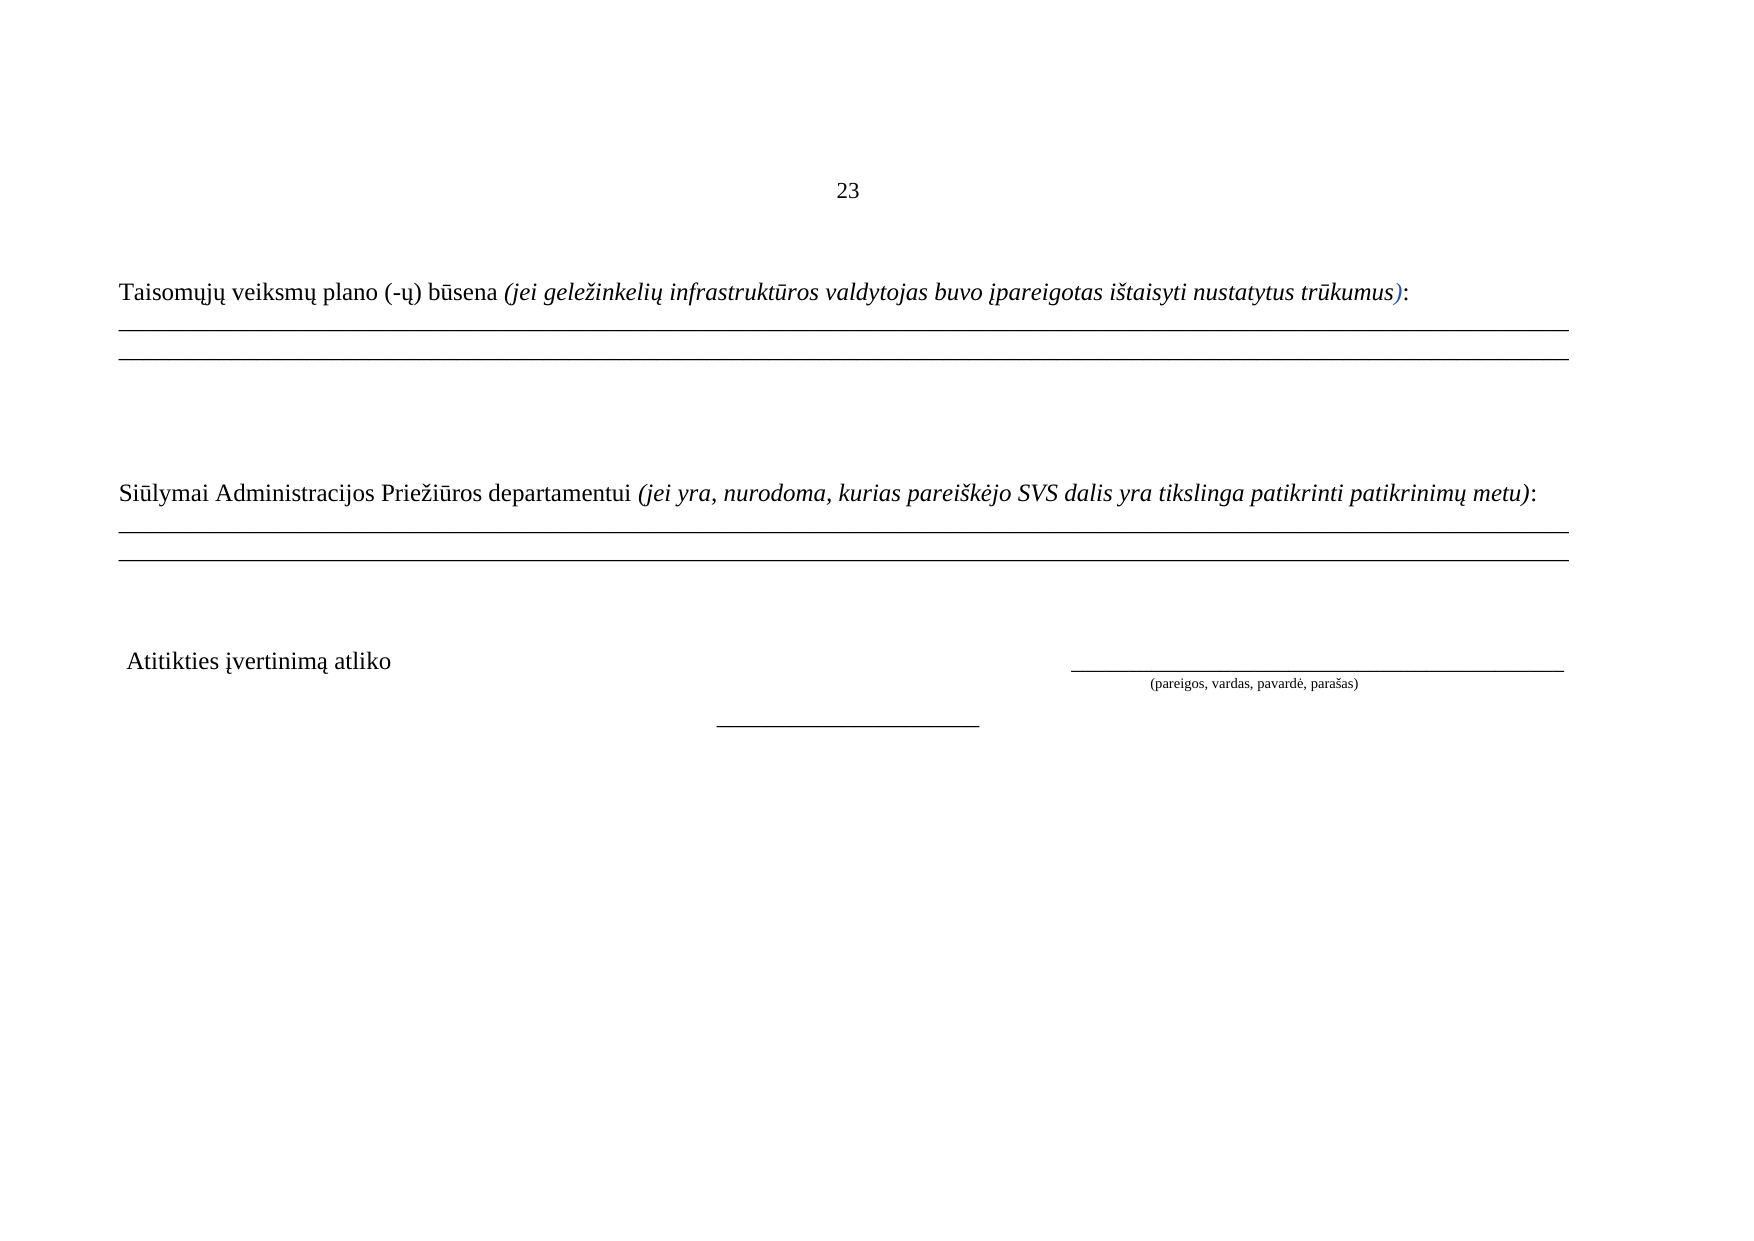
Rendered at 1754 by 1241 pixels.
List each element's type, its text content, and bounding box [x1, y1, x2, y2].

text Siūlymai Administracijos Priežiūros departamentui (jei yra, nurodoma, kurias pareiškėjo SVS dalis yra tikslinga patikrinti patikrinimų metu): [118, 478, 1577, 507]
text (pareigos, vardas, pavardė, parašas) [118, 675, 1577, 701]
text Atitikties įvertinimą atliko ___________________________________________ [118, 646, 1577, 675]
text _____________________ [118, 701, 1577, 730]
text ____________________________________________________________________________________________________________________ [118, 334, 1577, 363]
text ____________________________________________________________________________________________________________________ [118, 536, 1577, 564]
text Taisomųjų veiksmų plano (-ų) būsena (jei geležinkelių infrastruktūros valdytojas buvo įpareigotas ištaisyti nustatytus trūkumus): [118, 277, 1577, 306]
text ____________________________________________________________________________________________________________________ [118, 507, 1577, 536]
text ____________________________________________________________________________________________________________________ [118, 306, 1577, 334]
